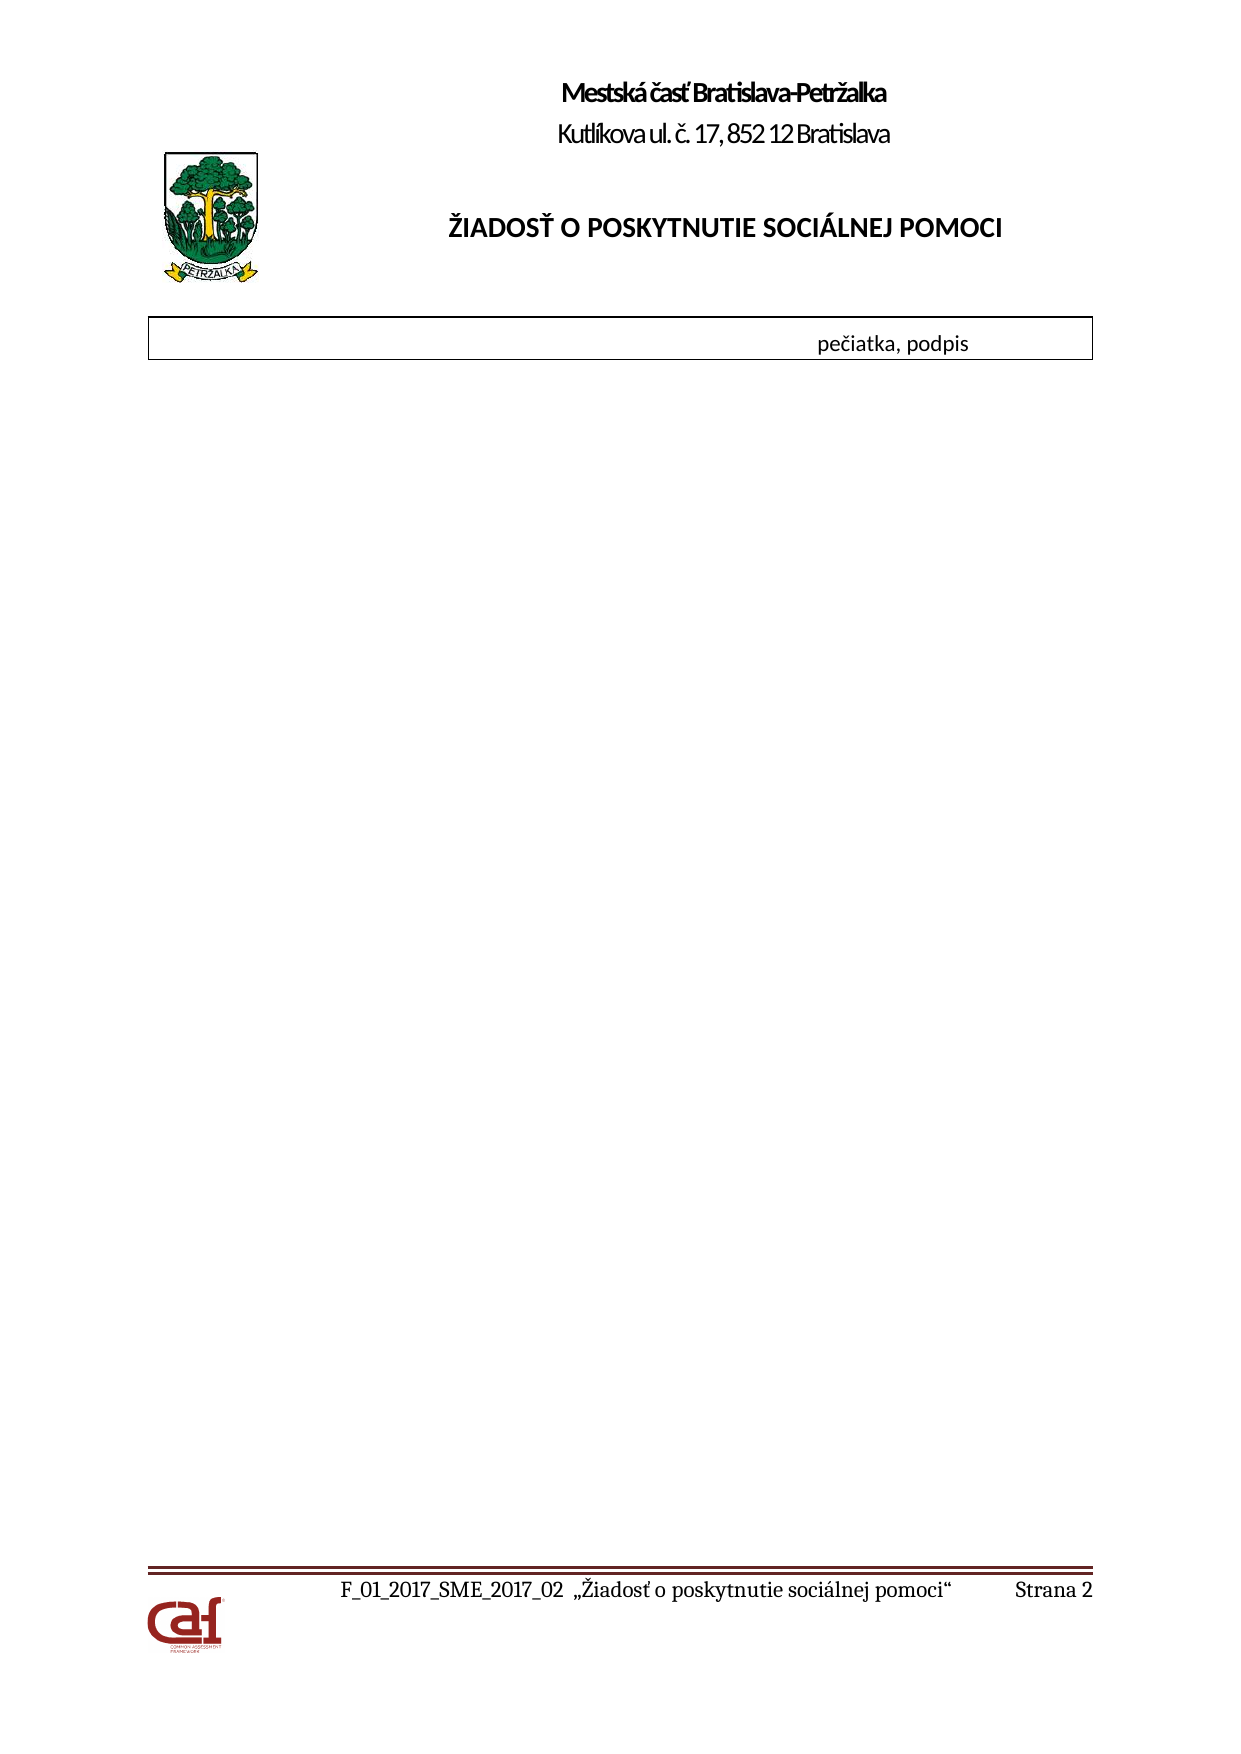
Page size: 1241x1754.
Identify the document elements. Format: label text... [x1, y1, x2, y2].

text pečiatka, podpis [149, 318, 1092, 359]
